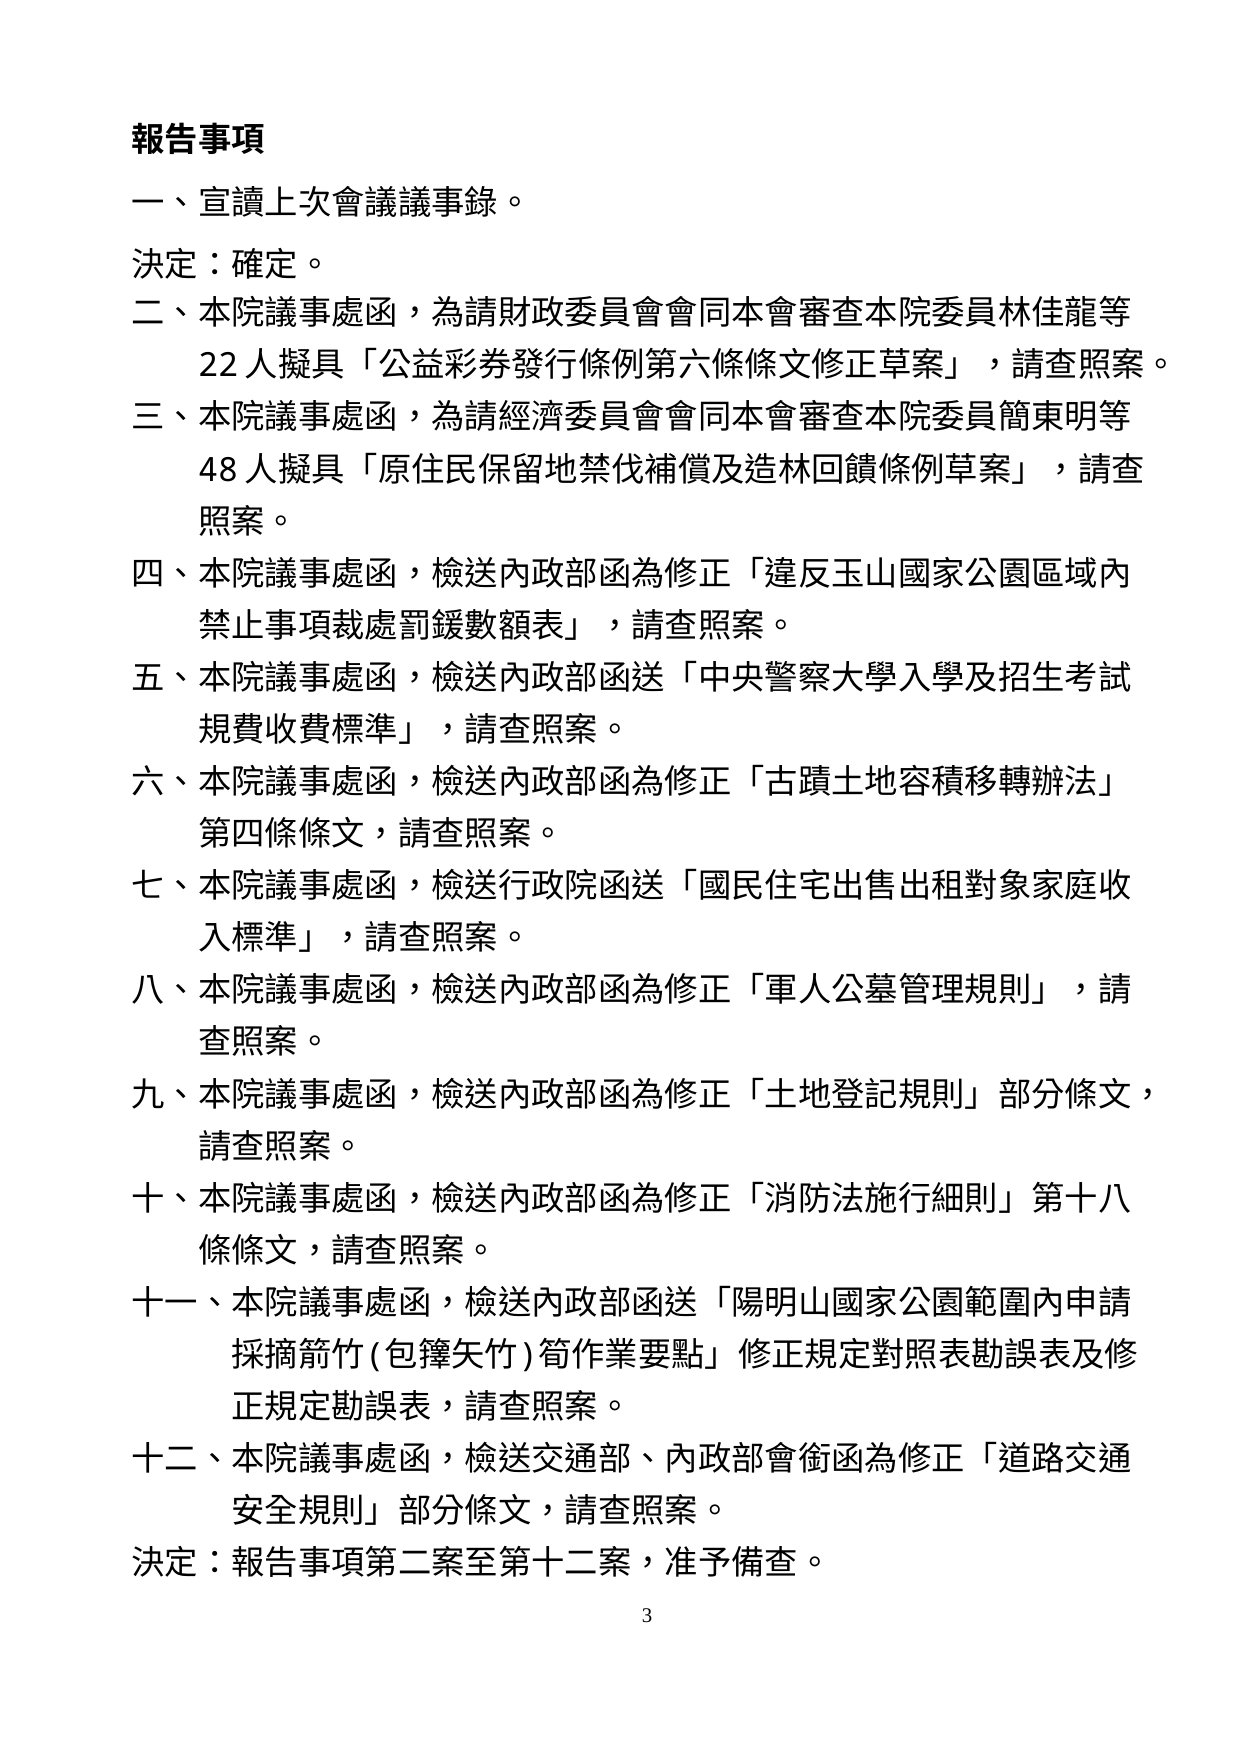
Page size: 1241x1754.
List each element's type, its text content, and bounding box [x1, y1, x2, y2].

text 十二、本院議事處函，檢送交通部、內政部會銜函為修正「道路交通安全規則」部分條文，請查照案。 [131, 1429, 1162, 1533]
text 七、本院議事處函，檢送行政院函送「國民住宅出售出租對象家庭收入標準」，請查照案。 [131, 856, 1162, 960]
text 十、本院議事處函，檢送內政部函為修正「消防法施行細則」第十八條條文，請查照案。 [131, 1168, 1162, 1273]
text 四、本院議事處函，檢送內政部函為修正「違反玉山國家公園區域內禁止事項裁處罰鍰數額表」，請查照案。 [131, 543, 1162, 648]
text 一、宣讀上次會議議事錄。 [131, 158, 1176, 221]
text 五、本院議事處函，檢送內政部函送「中央警察大學入學及招生考試規費收費標準」，請查照案。 [131, 648, 1162, 752]
text 九、本院議事處函，檢送內政部函為修正「土地登記規則」部分條文，請查照案。 [131, 1064, 1162, 1168]
text 報告事項 [131, 96, 1162, 158]
text 決定：確定。 [131, 221, 1176, 283]
text 六、本院議事處函，檢送內政部函為修正「古蹟土地容積移轉辦法」第四條條文，請查照案。 [131, 752, 1162, 856]
text 十一、本院議事處函，檢送內政部函送「陽明山國家公園範圍內申請採摘箭竹(包籜矢竹)筍作業要點」修正規定對照表勘誤表及修正規定勘誤表，請查照案。 [131, 1273, 1162, 1429]
text 八、本院議事處函，檢送內政部函為修正「軍人公墓管理規則」，請查照案。 [131, 960, 1162, 1064]
text 決定：報告事項第二案至第十二案，准予備查。 [131, 1533, 1162, 1585]
text 三、本院議事處函，為請經濟委員會會同本會審查本院委員簡東明等48人擬具「原住民保留地禁伐補償及造林回饋條例草案」，請查照案。 [131, 387, 1162, 543]
text 二、本院議事處函，為請財政委員會會同本會審查本院委員林佳龍等22人擬具「公益彩券發行條例第六條條文修正草案」，請查照案。 [131, 283, 1162, 387]
